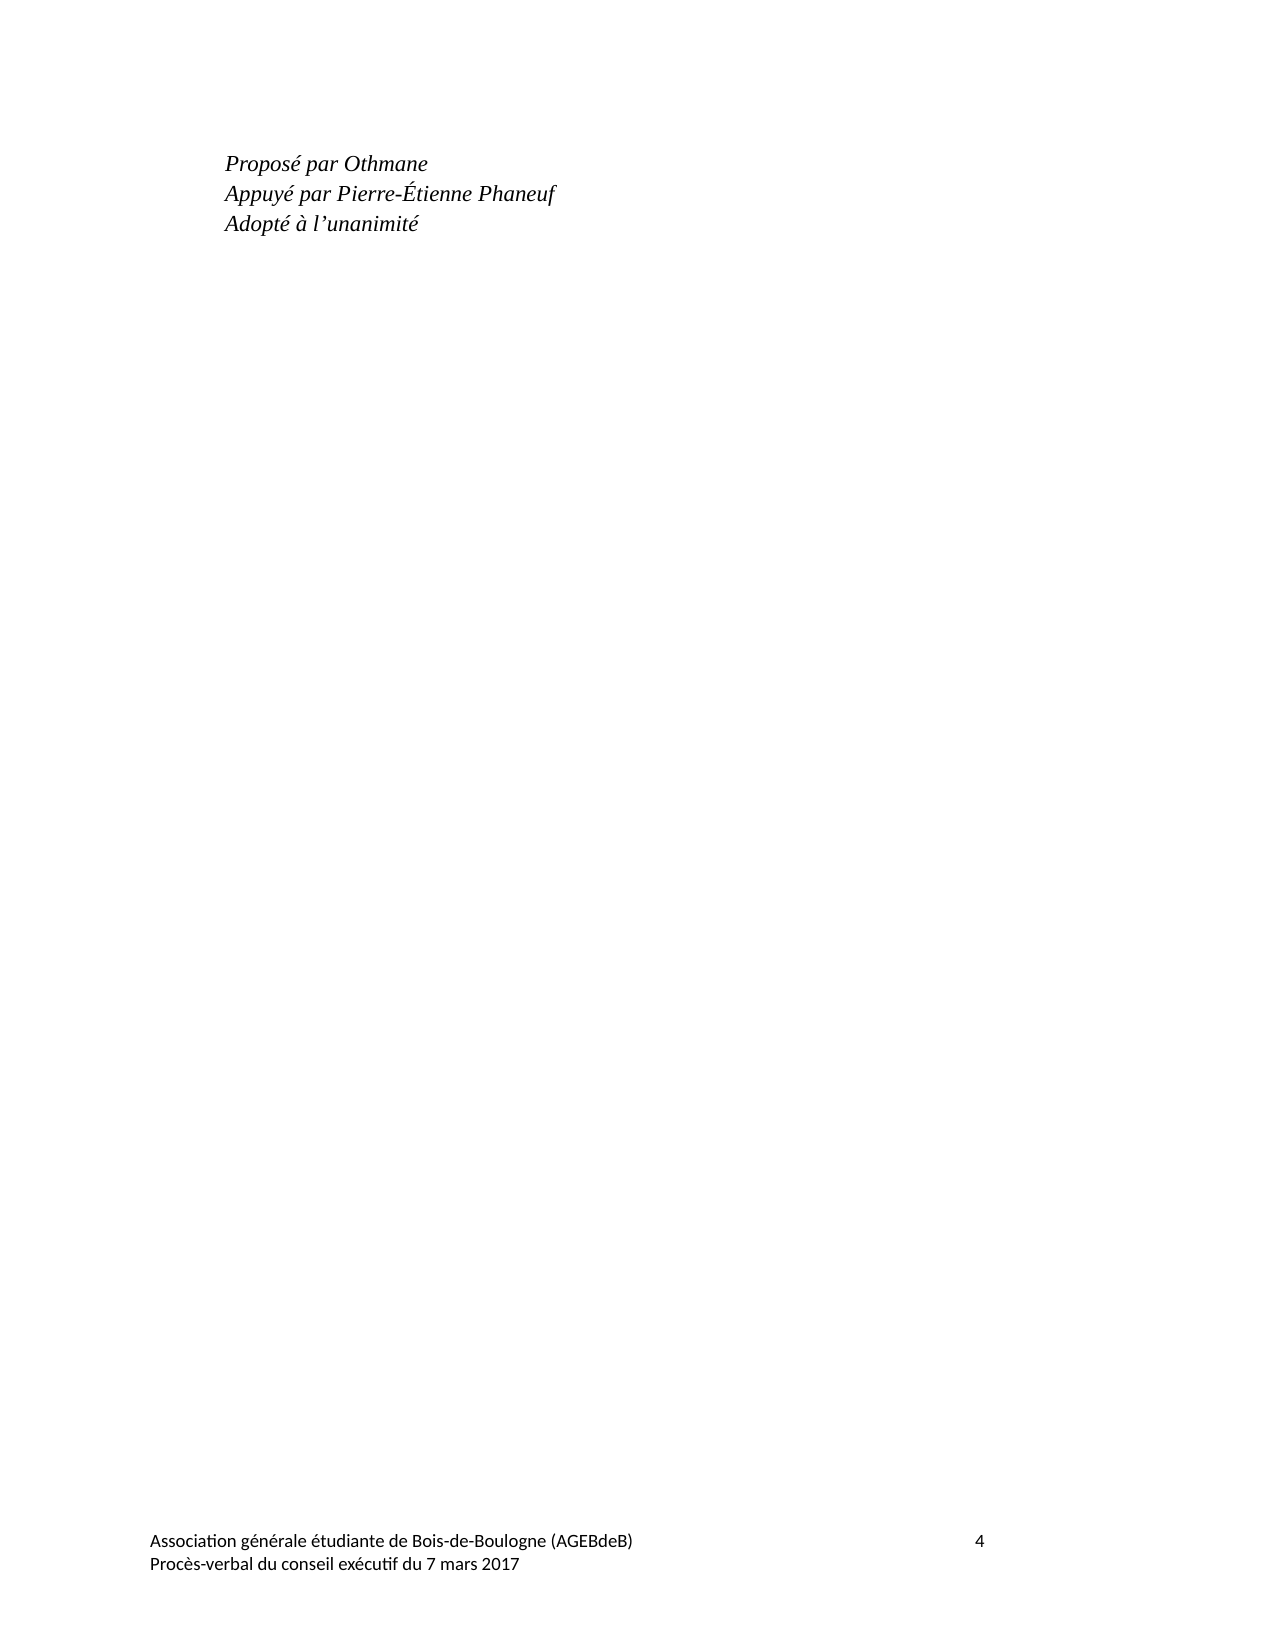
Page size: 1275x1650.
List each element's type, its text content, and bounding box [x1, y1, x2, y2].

text Adopté à l’unanimité [150, 210, 1125, 237]
text Proposé par Othmane [150, 150, 1125, 176]
text Appuyé par Pierre-Étienne Phaneuf [150, 180, 1125, 207]
